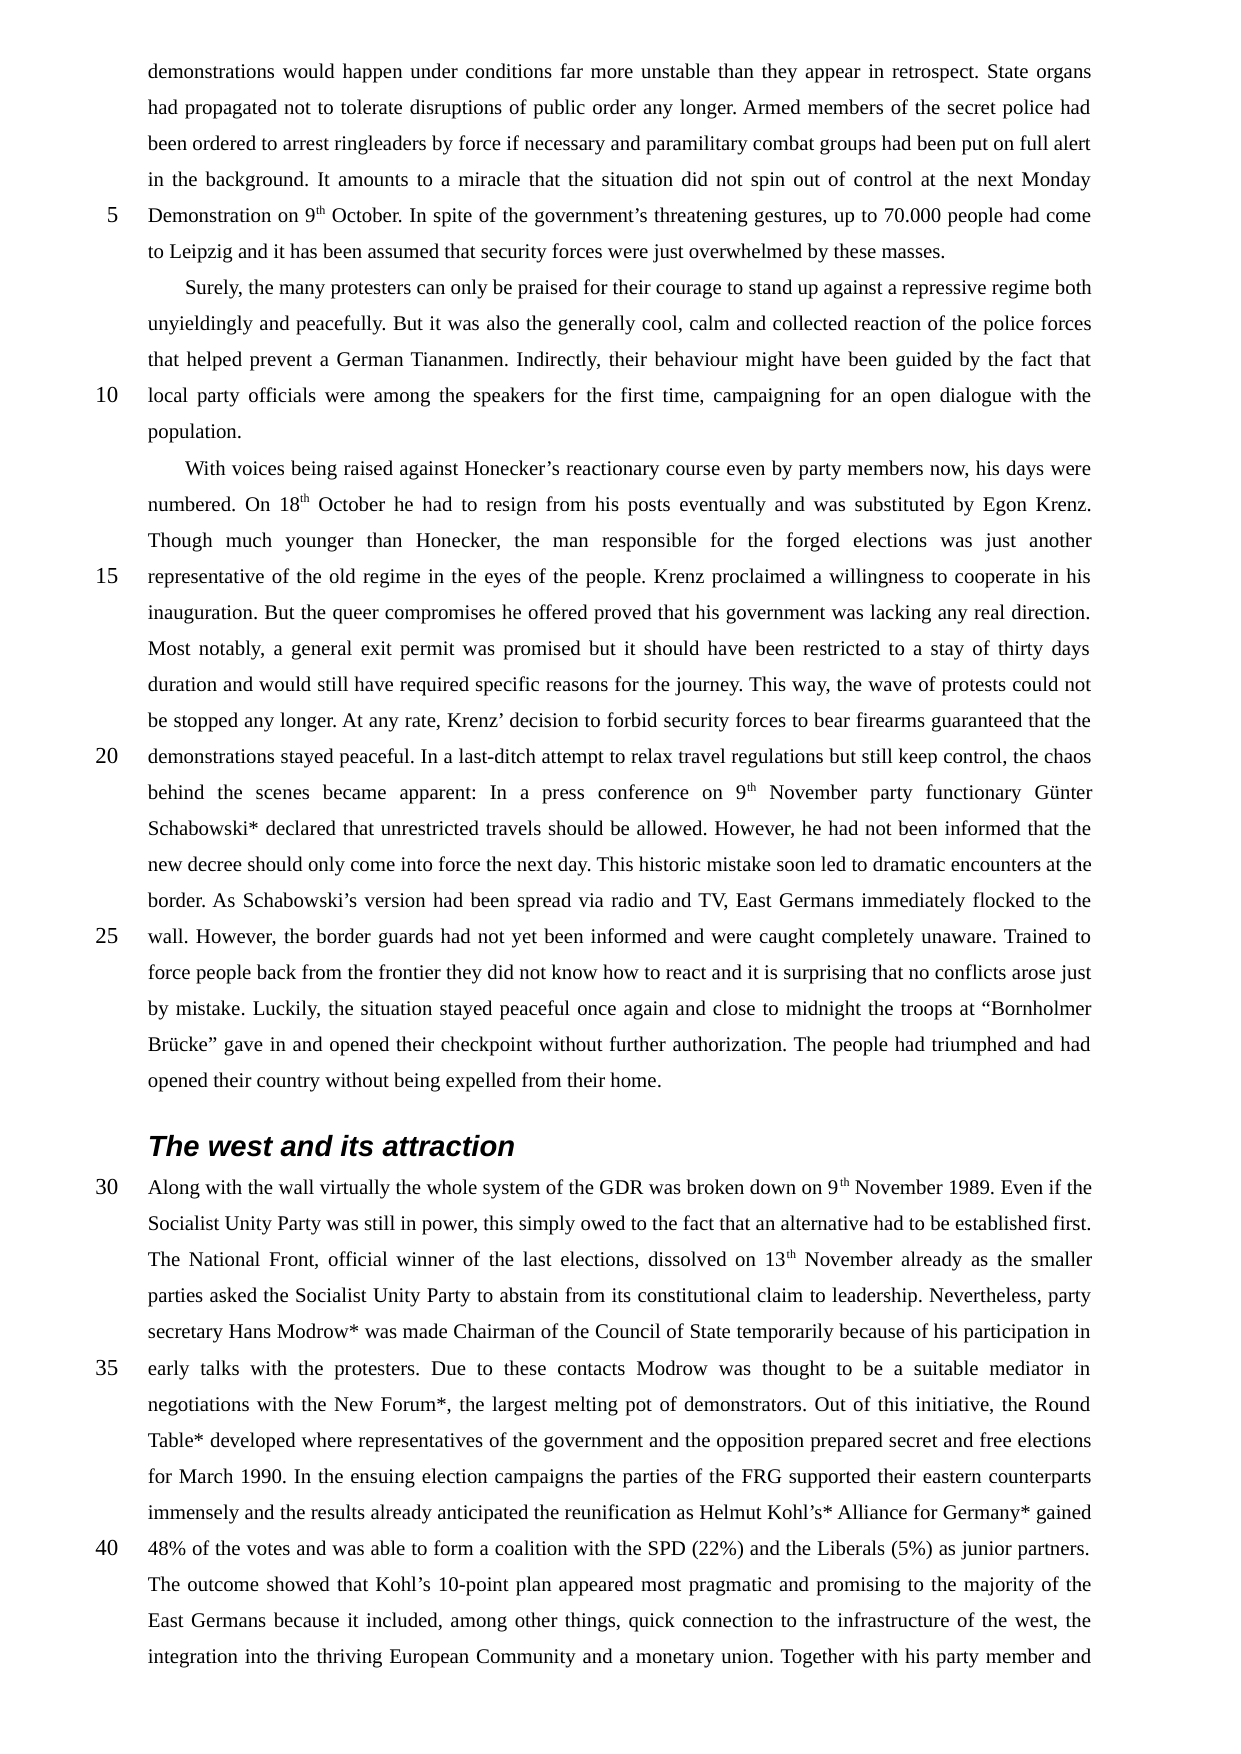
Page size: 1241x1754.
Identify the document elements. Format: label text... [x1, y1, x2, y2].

subtitle The west and its attraction [148, 1129, 1093, 1163]
text Surely, the many protesters can only be praised for their courage to stand up against a repressive regime both unyieldingly and peacefully. But it was also the generally cool, calm and collected reaction of the police forces that helped prevent a German Tiananmen. Indirectly, their behaviour might have been guided by the fact that local party officials were among the speakers for the first time, campaigning for an open dialogue with the population. [148, 275, 1093, 443]
text Along with the wall virtually the whole system of the GDR was broken down on 9th November 1989. Even if the Socialist Unity Party was still in power, this simply owed to the fact that an alternative had to be established first. The National Front, official winner of the last elections, dissolved on 13th November already as the smaller parties asked the Socialist Unity Party to abstain from its constitutional claim to leadership. Nevertheless, party secretary Hans Modrow* was made Chairman of the Council of State temporarily because of his participation in early talks with the protesters. Due to these contacts Modrow was thought to be a suitable mediator in negotiations with the New Forum*, the largest melting pot of demonstrators. Out of this initiative, the Round Table* developed where representatives of the government and the opposition prepared secret and free elections for March 1990. In the ensuing election campaigns the parties of the FRG supported their eastern counterparts immensely and the results already anticipated the reunification as Helmut Kohl’s* Alliance for Germany* gained 48% of the votes and was able to form a coalition with the SPD (22%) and the Liberals (5%) as junior partners. The outcome showed that Kohl’s 10-point plan appeared most pragmatic and promising to the majority of the East Germans because it included, among other things, quick connection to the infrastructure of the west, the integration into the thriving European Community and a monetary union. Together with his party member and [148, 1175, 1093, 1668]
text demonstrations would happen under conditions far more unstable than they appear in retrospect. State organs had propagated not to tolerate disruptions of public order any longer. Armed members of the secret police had been ordered to arrest ringleaders by force if necessary and paramilitary combat groups had been put on full alert in the background. It amounts to a miracle that the situation did not spin out of control at the next Monday Demonstration on 9th October. In spite of the government’s threatening gestures, up to 70.000 people had come to Leipzig and it has been assumed that security forces were just overwhelmed by these masses. [148, 59, 1093, 263]
text With voices being raised against Honecker’s reactionary course even by party members now, his days were numbered. On 18th October he had to resign from his posts eventually and was substituted by Egon Krenz. Though much younger than Honecker, the man responsible for the forged elections was just another representative of the old regime in the eyes of the people. Krenz proclaimed a willingness to cooperate in his inauguration. But the queer compromises he offered proved that his government was lacking any real direction. Most notably, a general exit permit was promised but it should have been restricted to a stay of thirty days duration and would still have required specific reasons for the journey. This way, the wave of protests could not be stopped any longer. At any rate, Krenz’ decision to forbid security forces to bear firearms guaranteed that the demonstrations stayed peaceful. In a last-ditch attempt to relax travel regulations but still keep control, the chaos behind the scenes became apparent: In a press conference on 9th November party functionary Günter Schabowski* declared that unrestricted travels should be allowed. However, he had not been informed that the new decree should only come into force the next day. This historic mistake soon led to dramatic encounters at the border. As Schabowski’s version had been spread via radio and TV, East Germans immediately flocked to the wall. However, the border guards had not yet been informed and were caught completely unaware. Trained to force people back from the frontier they did not know how to react and it is surprising that no conflicts arose just by mistake. Luckily, the situation stayed peaceful once again and close to midnight the troops at “Bornholmer Brücke” gave in and opened their checkpoint without further authorization. The people had triumphed and had opened their country without being expelled from their home. [148, 456, 1093, 1092]
